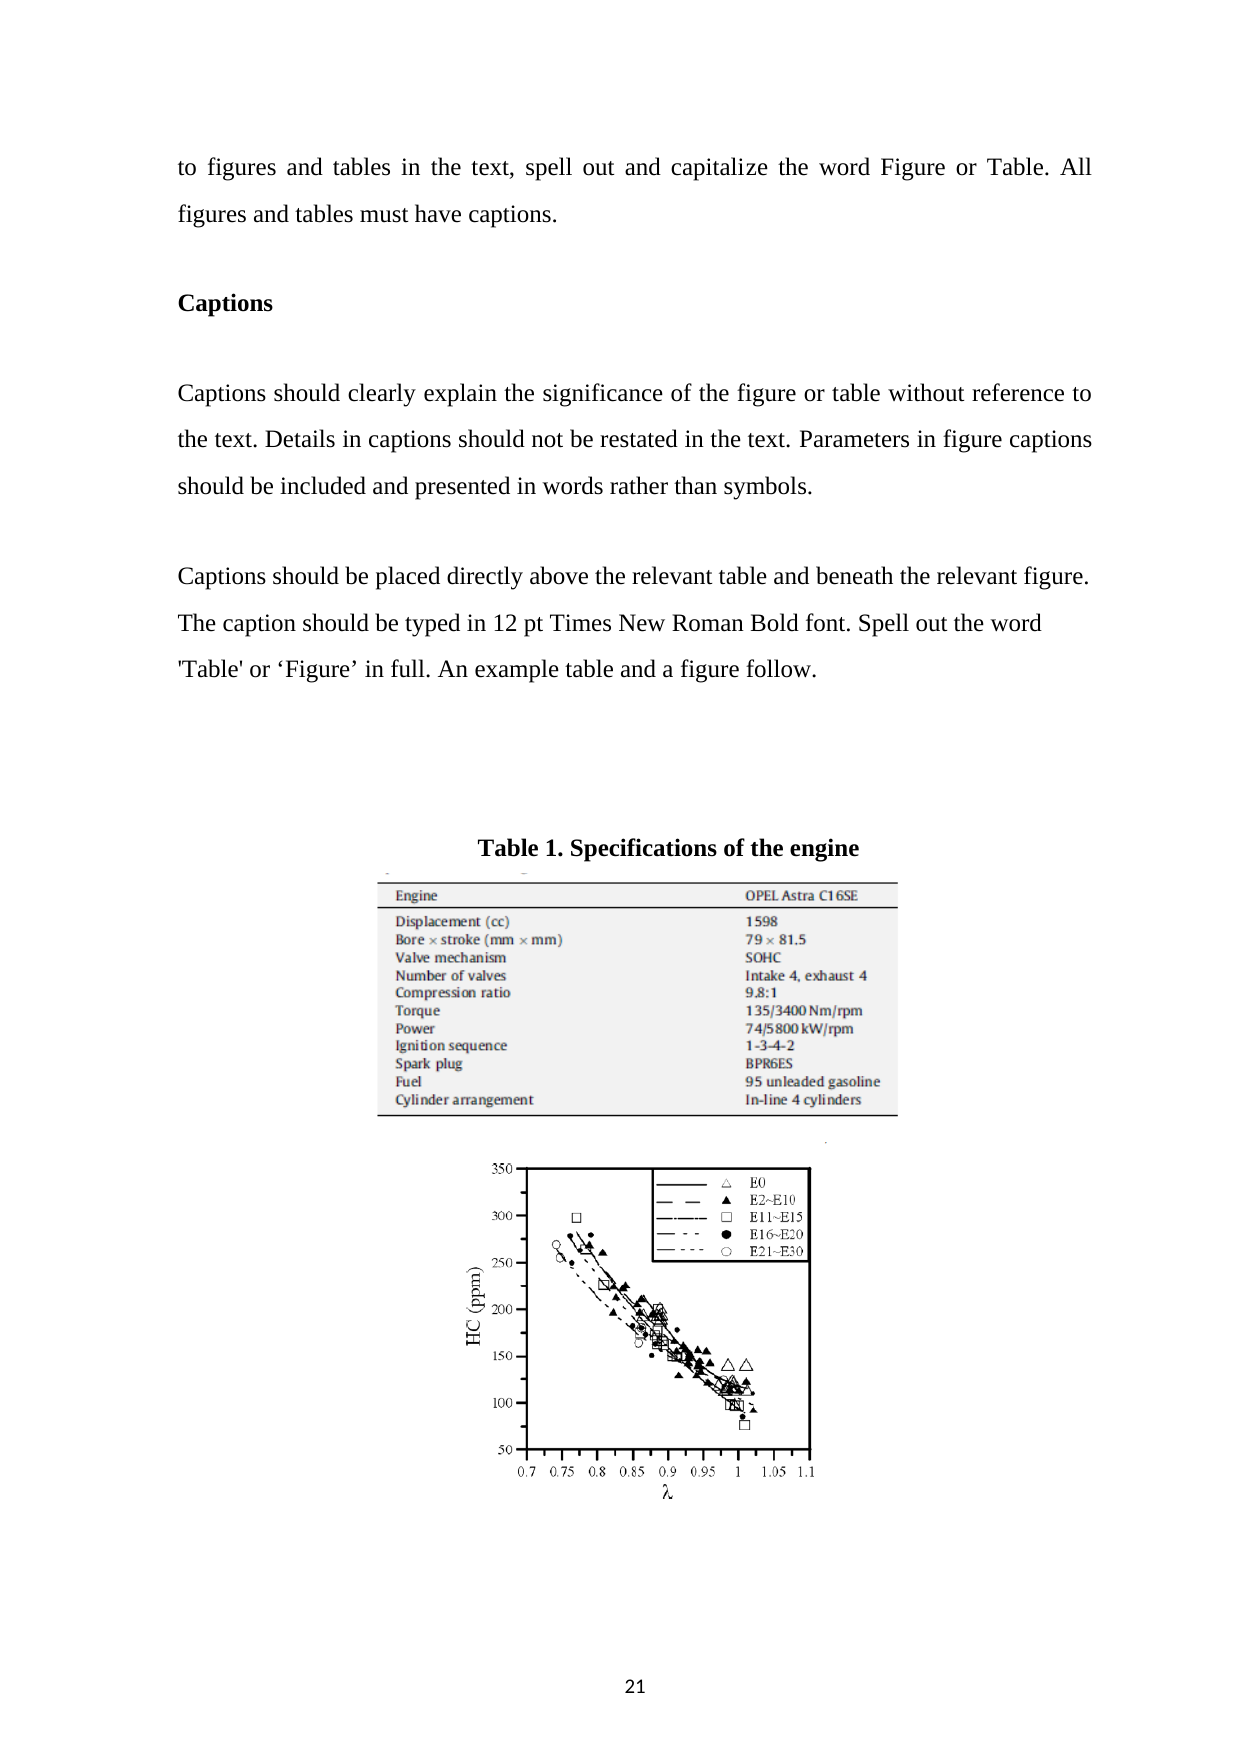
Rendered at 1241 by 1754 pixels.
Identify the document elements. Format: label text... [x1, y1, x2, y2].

text Captions should clearly explain the significance of the figure or table without reference to the text. Details in captions should not be restated in the text. Parameters in figure captions should be included and presented in words rather than symbols. [177, 373, 1092, 504]
text Captions [177, 284, 1092, 321]
text Table 1. Specifications of the engine [177, 829, 1092, 866]
text Captions should be placed directly above the relevant table and beneath the relevant figure. The caption should be typed in 12 pt Times New Roman Bold font. Spell out the word 'Table' or ‘Figure’ in full. An example table and a figure follow. [177, 556, 1092, 688]
text to figures and tables in the text, spell out and capitalize the word Figure or Table. All figures and tables must have captions. [177, 148, 1092, 232]
